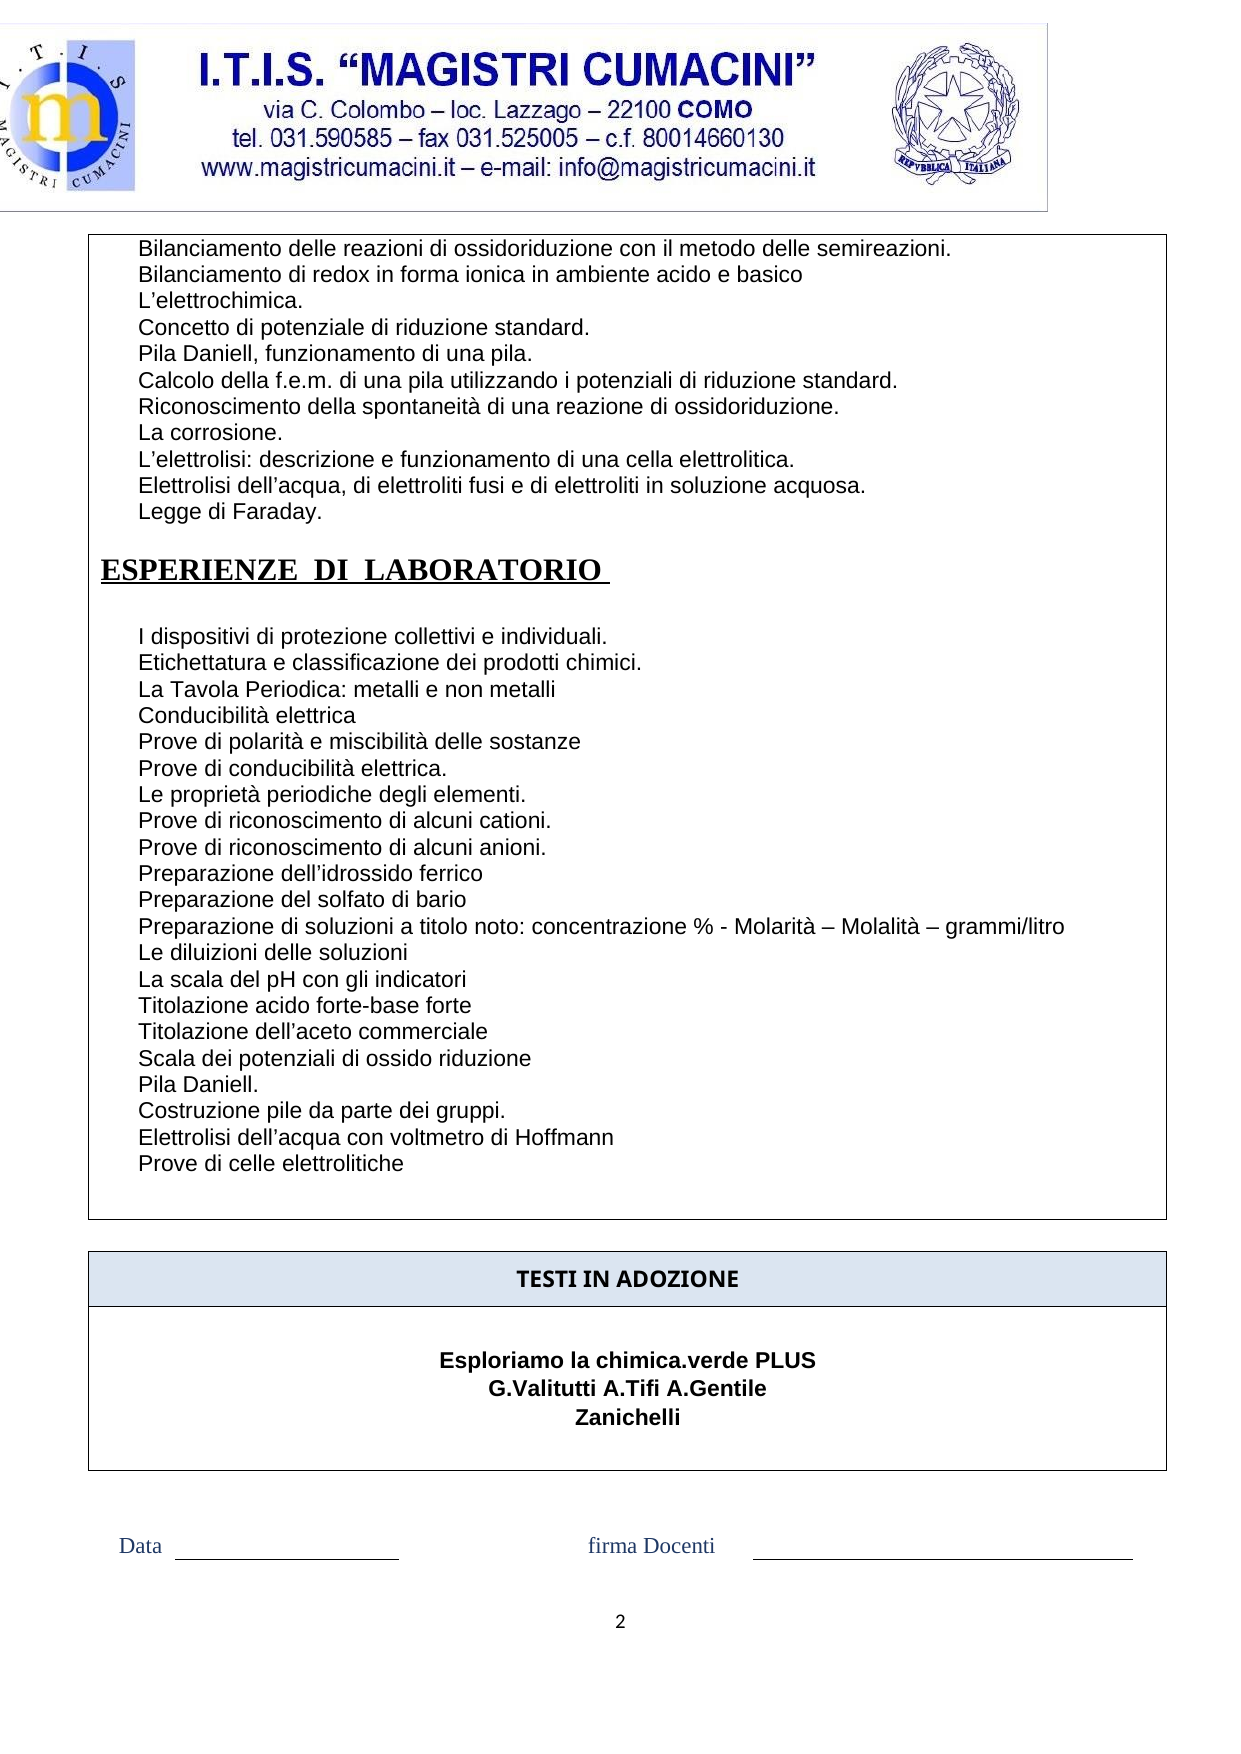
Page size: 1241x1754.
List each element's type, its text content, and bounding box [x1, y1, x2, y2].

table_header firma Docenti [576, 1532, 753, 1559]
table_cell Esploriamo la chimica.verde PLUS G.Valitutti A.Tifi A.Gentile Zanichelli [89, 1307, 1166, 1469]
table_cell Bilanciamento delle reazioni di ossidoriduzione con il metodo delle semireazioni. Bilanciamento di redox in forma ionica in ambiente acido e basico L’elettrochimica. Concetto di potenziale di riduzione standard. Pila Daniell, funzionamento di una pila. Calcolo della f.e.m. di una pila utilizzando i potenziali di riduzione standard. Riconoscimento della spontaneità di una reazione di ossidoriduzione. La corrosione. L’elettrolisi: descrizione e funzionamento di una cella elettrolitica. Elettrolisi dell’acqua, di elettroliti fusi e di elettroliti in soluzione acquosa. Legge di Faraday. ESPERIENZE DI LABORATORIO I dispositivi di protezione collettivi e individuali. Etichettatura e classificazione dei prodotti chimici. La Tavola Periodica: metalli e non metalli Conducibilità elettrica Prove di polarità e miscibilità delle sostanze Prove di conducibilità elettrica. Le proprietà periodiche degli elementi. Prove di riconoscimento di alcuni cationi. Prove di riconoscimento di alcuni anioni. Preparazione dell’idrossido ferrico Preparazione del solfato di bario Preparazione di soluzioni a titolo noto: concentrazione % - Molarità – Molalità – grammi/litro Le diluizioni delle soluzioni La scala del pH con gli indicatori Titolazione acido forte-base forte Titolazione dell’aceto commerciale Scala dei potenziali di ossido riduzione Pila Daniell. Costruzione pile da parte dei gruppi. Elettrolisi dell’acqua con voltmetro di Hoffmann Prove di celle elettrolitiche [89, 235, 1166, 1219]
table_header [175, 1532, 399, 1559]
picture [0, 23, 1048, 212]
table_header [753, 1532, 1133, 1559]
table_header TESTI IN ADOZIONE [89, 1252, 1166, 1306]
table_header [399, 1532, 576, 1559]
table_header Data [107, 1532, 175, 1559]
